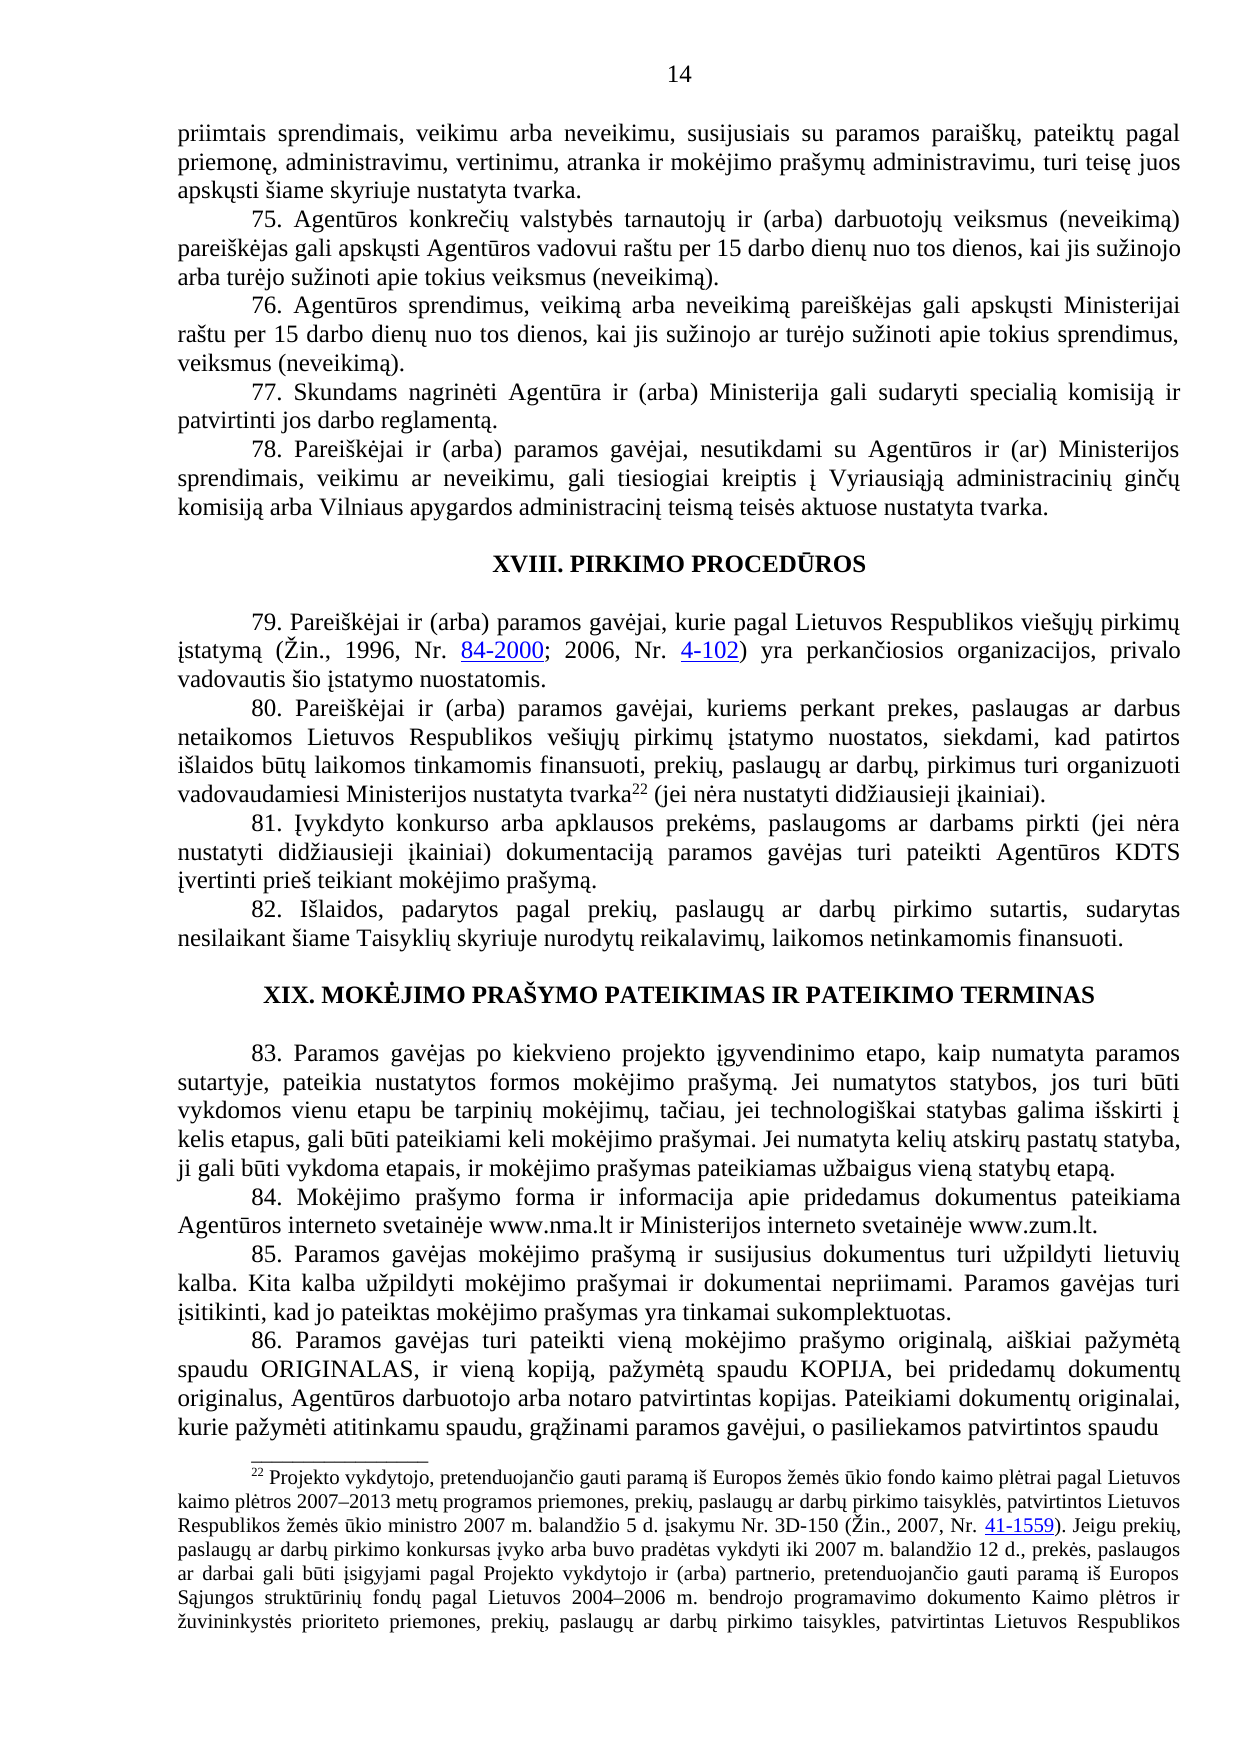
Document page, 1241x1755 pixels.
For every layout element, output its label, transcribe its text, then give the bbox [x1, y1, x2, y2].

text 83. Paramos gavėjas po kiekvieno projekto įgyvendinimo etapo, kaip numatyta paramos sutartyje, pateikia nustatytos formos mokėjimo prašymą. Jei numatytos statybos, jos turi būti vykdomos vienu etapu be tarpinių mokėjimų, tačiau, jei technologiškai statybas galima išskirti į kelis etapus, gali būti pateikiami keli mokėjimo prašymai. Jei numatyta kelių atskirų pastatų statyba, ji gali būti vykdoma etapais, ir mokėjimo prašymas pateikiamas užbaigus vieną statybų etapą. [177, 1038, 1181, 1182]
text 77. Skundams nagrinėti Agentūra ir (arba) Ministerija gali sudaryti specialią komisiją ir patvirtinti jos darbo reglamentą. [177, 377, 1181, 434]
text 78. Pareiškėjai ir (arba) paramos gavėjai, nesutikdami su Agentūros ir (ar) Ministerijos sprendimais, veikimu ar neveikimu, gali tiesiogiai kreiptis į Vyriausiąją administracinių ginčų komisiją arba Vilniaus apygardos administracinį teismą teisės aktuose nustatyta tvarka. [177, 434, 1181, 521]
text 22 Projekto vykdytojo, pretenduojančio gauti paramą iš Europos žemės ūkio fondo kaimo plėtrai pagal Lietuvos kaimo plėtros 2007–2013 metų programos priemones, prekių, paslaugų ar darbų pirkimo taisyklės, patvirtintos Lietuvos Respublikos žemės ūkio ministro 2007 m. balandžio 5 d. įsakymu Nr. 3D-150 (Žin., 2007, Nr. 41-1559). Jeigu prekių, paslaugų ar darbų pirkimo konkursas įvyko arba buvo pradėtas vykdyti iki 2007 m. balandžio 12 d., prekės, paslaugos ar darbai gali būti įsigyjami pagal Projekto vykdytojo ir (arba) partnerio, pretenduojančio gauti paramą iš Europos Sąjungos struktūrinių fondų pagal Lietuvos 2004–2006 m. bendrojo programavimo dokumento Kaimo plėtros ir žuvininkystės prioriteto priemones, prekių, paslaugų ar darbų pirkimo taisykles, patvirtintas Lietuvos Respublikos [177, 1465, 1181, 1633]
text 75. Agentūros konkrečių valstybės tarnautojų ir (arba) darbuotojų veiksmus (neveikimą) pareiškėjas gali apskųsti Agentūros vadovui raštu per 15 darbo dienų nuo tos dienos, kai jis sužinojo arba turėjo sužinoti apie tokius veiksmus (neveikimą). [177, 204, 1181, 291]
text 79. Pareiškėjai ir (arba) paramos gavėjai, kurie pagal Lietuvos Respublikos viešųjų pirkimų įstatymą (Žin., 1996, Nr. 84-2000; 2006, Nr. 4-102) yra perkančiosios organizacijos, privalo vadovautis šio įstatymo nuostatomis. [177, 607, 1181, 693]
text XVIII. PIRKIMO PROCEDŪROS [177, 549, 1181, 578]
text 81. Įvykdyto konkurso arba apklausos prekėms, paslaugoms ar darbams pirkti (jei nėra nustatyti didžiausieji įkainiai) dokumentaciją paramos gavėjas turi pateikti Agentūros KDTS įvertinti prieš teikiant mokėjimo prašymą. [177, 808, 1181, 894]
text 76. Agentūros sprendimus, veikimą arba neveikimą pareiškėjas gali apskųsti Ministerijai raštu per 15 darbo dienų nuo tos dienos, kai jis sužinojo ar turėjo sužinoti apie tokius sprendimus, veiksmus (neveikimą). [177, 291, 1181, 377]
text 80. Pareiškėjai ir (arba) paramos gavėjai, kuriems perkant prekes, paslaugas ar darbus netaikomos Lietuvos Respublikos vešiųjų pirkimų įstatymo nuostatos, siekdami, kad patirtos išlaidos būtų laikomos tinkamomis finansuoti, prekių, paslaugų ar darbų, pirkimus turi organizuoti vadovaudamiesi Ministerijos nustatyta tvarka22 (jei nėra nustatyti didžiausieji įkainiai). [177, 693, 1181, 808]
text 82. Išlaidos, padarytos pagal prekių, paslaugų ar darbų pirkimo sutartis, sudarytas nesilaikant šiame Taisyklių skyriuje nurodytų reikalavimų, laikomos netinkamomis finansuoti. [177, 894, 1181, 952]
text 84. Mokėjimo prašymo forma ir informacija apie pridedamus dokumentus pateikiama Agentūros interneto svetainėje www.nma.lt ir Ministerijos interneto svetainėje www.zum.lt. [177, 1182, 1181, 1239]
text 86. Paramos gavėjas turi pateikti vieną mokėjimo prašymo originalą, aiškiai pažymėtą spaudu ORIGINALAS, ir vieną kopiją, pažymėtą spaudu KOPIJA, bei pridedamų dokumentų originalus, Agentūros darbuotojo arba notaro patvirtintas kopijas. Pateikiami dokumentų originalai, kurie pažymėti atitinkamu spaudu, grąžinami paramos gavėjui, o pasiliekamos patvirtintos spaudu [177, 1326, 1181, 1441]
text XIX. MOKĖJIMO PRAŠYMO PATEIKIMAS IR PATEIKIMO TERMINAS [177, 981, 1181, 1009]
text 85. Paramos gavėjas mokėjimo prašymą ir susijusius dokumentus turi užpildyti lietuvių kalba. Kita kalba užpildyti mokėjimo prašymai ir dokumentai nepriimami. Paramos gavėjas turi įsitikinti, kad jo pateiktas mokėjimo prašymas yra tinkamai sukomplektuotas. [177, 1239, 1181, 1326]
text priimtais sprendimais, veikimu arba neveikimu, susijusiais su paramos paraiškų, pateiktų pagal priemonę, administravimu, vertinimu, atranka ir mokėjimo prašymų administravimu, turi teisę juos apskųsti šiame skyriuje nustatyta tvarka. [177, 118, 1181, 204]
text _________________ [177, 1441, 1181, 1465]
